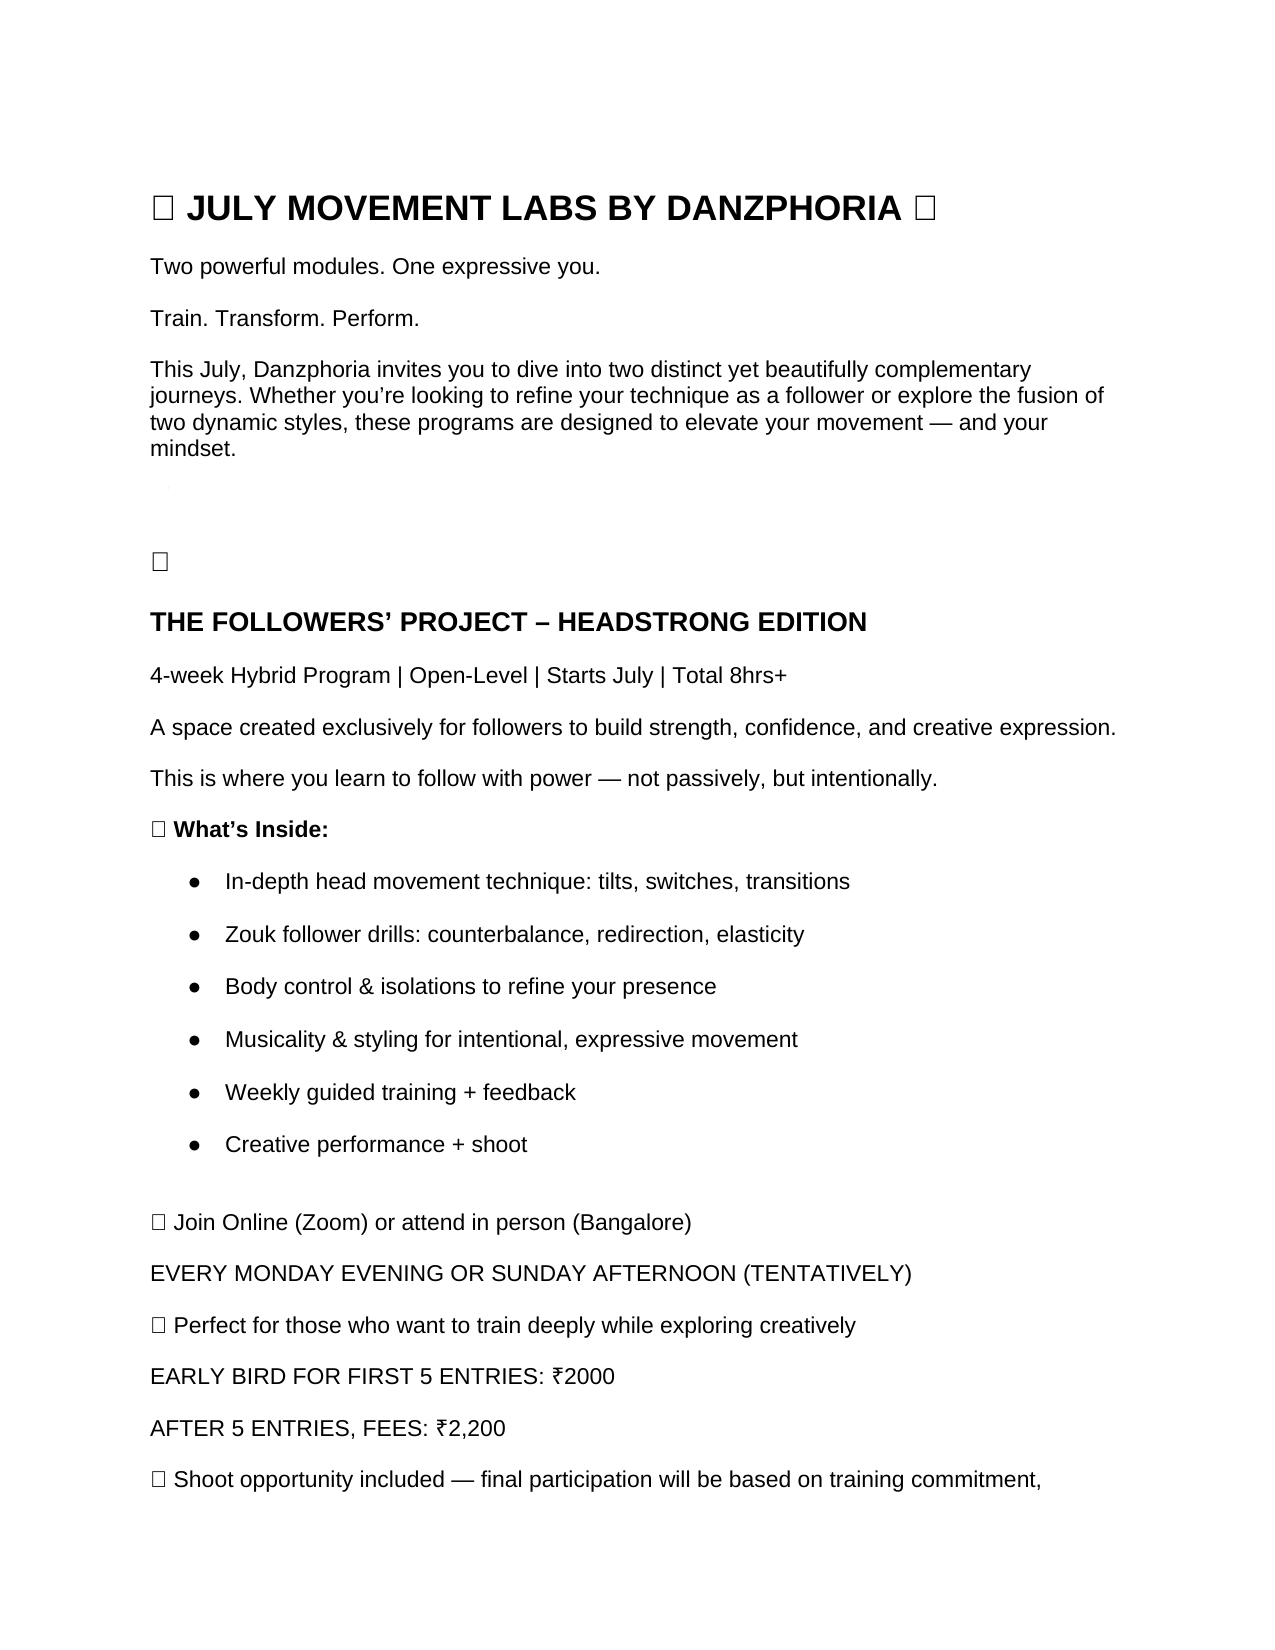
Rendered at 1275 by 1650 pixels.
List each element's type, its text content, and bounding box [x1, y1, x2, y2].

text 🎥 Shoot opportunity included — final participation will be based on training commitment, [150, 1466, 1125, 1492]
list Weekly guided training + feedback [187, 1079, 1125, 1131]
text This is where you learn to follow with power — not passively, but intentionally. [150, 765, 1125, 791]
subtitle 🌟 What’s Inside: [150, 816, 1125, 843]
list Musicality & styling for intentional, expressive movement [187, 1026, 1125, 1079]
text 🌀 Join Online (Zoom) or attend in person (Bangalore) [150, 1209, 1125, 1235]
text AFTER 5 ENTRIES, FEES: ₹2,200 [150, 1414, 1125, 1441]
subtitle THE FOLLOWERS’ PROJECT – HEADSTRONG EDITION [150, 606, 1125, 637]
text 4-week Hybrid Program | Open-Level | Starts July | Total 8hrs+ [150, 662, 1125, 689]
text Two powerful modules. One expressive you. [150, 253, 1125, 279]
subtitle 💫 [150, 546, 1125, 577]
text 📍 Perfect for those who want to train deeply while exploring creatively [150, 1312, 1125, 1338]
list In-depth head movement technique: tilts, switches, transitions [187, 868, 1125, 921]
list Creative performance + shoot [187, 1131, 1125, 1184]
text A space created exclusively for followers to build strength, confidence, and creative expression. [150, 714, 1125, 740]
list Body control & isolations to refine your presence [187, 973, 1125, 1026]
text Train. Transform. Perform. [150, 304, 1125, 331]
text EARLY BIRD FOR FIRST 5 ENTRIES: ₹2000 [150, 1363, 1125, 1389]
text This July, Danzphoria invites you to dive into two distinct yet beautifully complementary journeys. Whether you’re looking to refine your technique as a follower or explore the fusion of two dynamic styles, these programs are designed to elevate your movement — and your mindset. [150, 356, 1125, 461]
text EVERY MONDAY EVENING OR SUNDAY AFTERNOON (TENTATIVELY) [150, 1260, 1125, 1287]
list Zouk follower drills: counterbalance, redirection, elasticity [187, 921, 1125, 973]
subtitle 💥 JULY MOVEMENT LABS BY DANZPHORIA 💥 [150, 187, 1125, 228]
